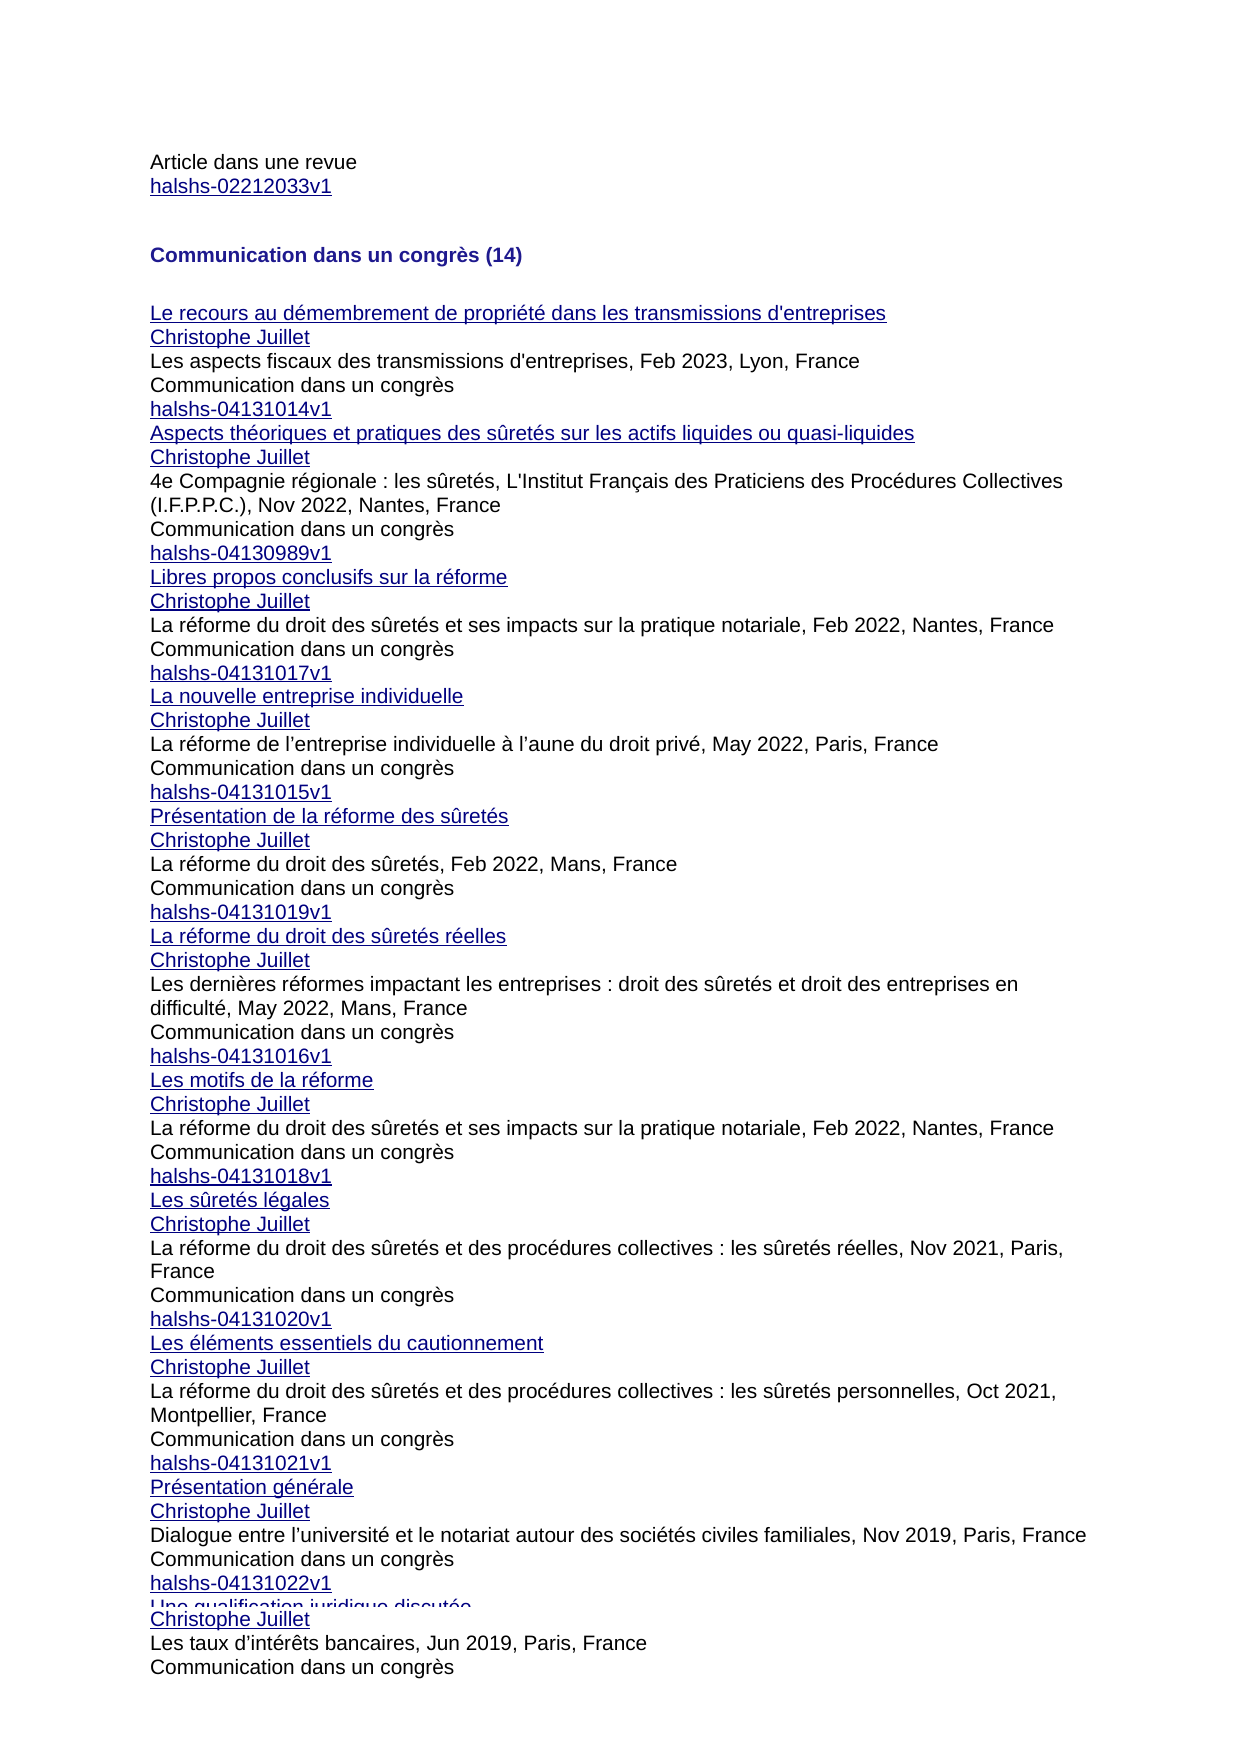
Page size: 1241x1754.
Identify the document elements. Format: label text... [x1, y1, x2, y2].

table_cell Libres propos conclusifs sur la réforme Christophe Juillet La réforme du droit des sûretés et ses impacts sur la pratique notariale, Feb 2022, Nantes, France Communication dans un congrès halshs-04131017v1 [150, 565, 1090, 684]
table_cell Aspects théoriques et pratiques des sûretés sur les actifs liquides ou quasi-liquides Christophe Juillet 4e Compagnie régionale : les sûretés, L'Institut Français des Praticiens des Procédures Collectives (I.F.P.P.C.), Nov 2022, Nantes, France Communication dans un congrès halshs-04130989v1 [150, 421, 1090, 564]
table_cell Présentation de la réforme des sûretés Christophe Juillet La réforme du droit des sûretés, Feb 2022, Mans, France Communication dans un congrès halshs-04131019v1 [150, 804, 1090, 924]
table_cell Les motifs de la réforme Christophe Juillet La réforme du droit des sûretés et ses impacts sur la pratique notariale, Feb 2022, Nantes, France Communication dans un congrès halshs-04131018v1 [150, 1068, 1090, 1187]
table_header Le recours au démembrement de propriété dans les transmissions d'entreprises Christophe Juillet Les aspects fiscaux des transmissions d'entreprises, Feb 2023, Lyon, France Communication dans un congrès halshs-04131014v1 [150, 301, 1090, 421]
table_cell La réforme du droit des sûretés réelles Christophe Juillet Les dernières réformes impactant les entreprises : droit des sûretés et droit des entreprises en difficulté, May 2022, Mans, France Communication dans un congrès halshs-04131016v1 [150, 924, 1090, 1068]
table_cell Article dans une revue halshs-02212033v1 [150, 150, 1090, 198]
table_cell Une qualification juridique discutée Christophe Juillet Les taux d’intérêts bancaires, Jun 2019, Paris, France Communication dans un congrès [150, 1595, 1090, 1679]
table_cell Les éléments essentiels du cautionnement Christophe Juillet La réforme du droit des sûretés et des procédures collectives : les sûretés personnelles, Oct 2021, Montpellier, France Communication dans un congrès halshs-04131021v1 [150, 1331, 1090, 1475]
table_cell La nouvelle entreprise individuelle Christophe Juillet La réforme de l’entreprise individuelle à l’aune du droit privé, May 2022, Paris, France Communication dans un congrès halshs-04131015v1 [150, 684, 1090, 804]
table_cell Les sûretés légales Christophe Juillet La réforme du droit des sûretés et des procédures collectives : les sûretés réelles, Nov 2021, Paris, France Communication dans un congrès halshs-04131020v1 [150, 1188, 1090, 1331]
subtitle Communication dans un congrès (14) [150, 243, 1090, 267]
table_cell Présentation générale Christophe Juillet Dialogue entre l’université et le notariat autour des sociétés civiles familiales, Nov 2019, Paris, France Communication dans un congrès halshs-04131022v1 [150, 1475, 1090, 1595]
